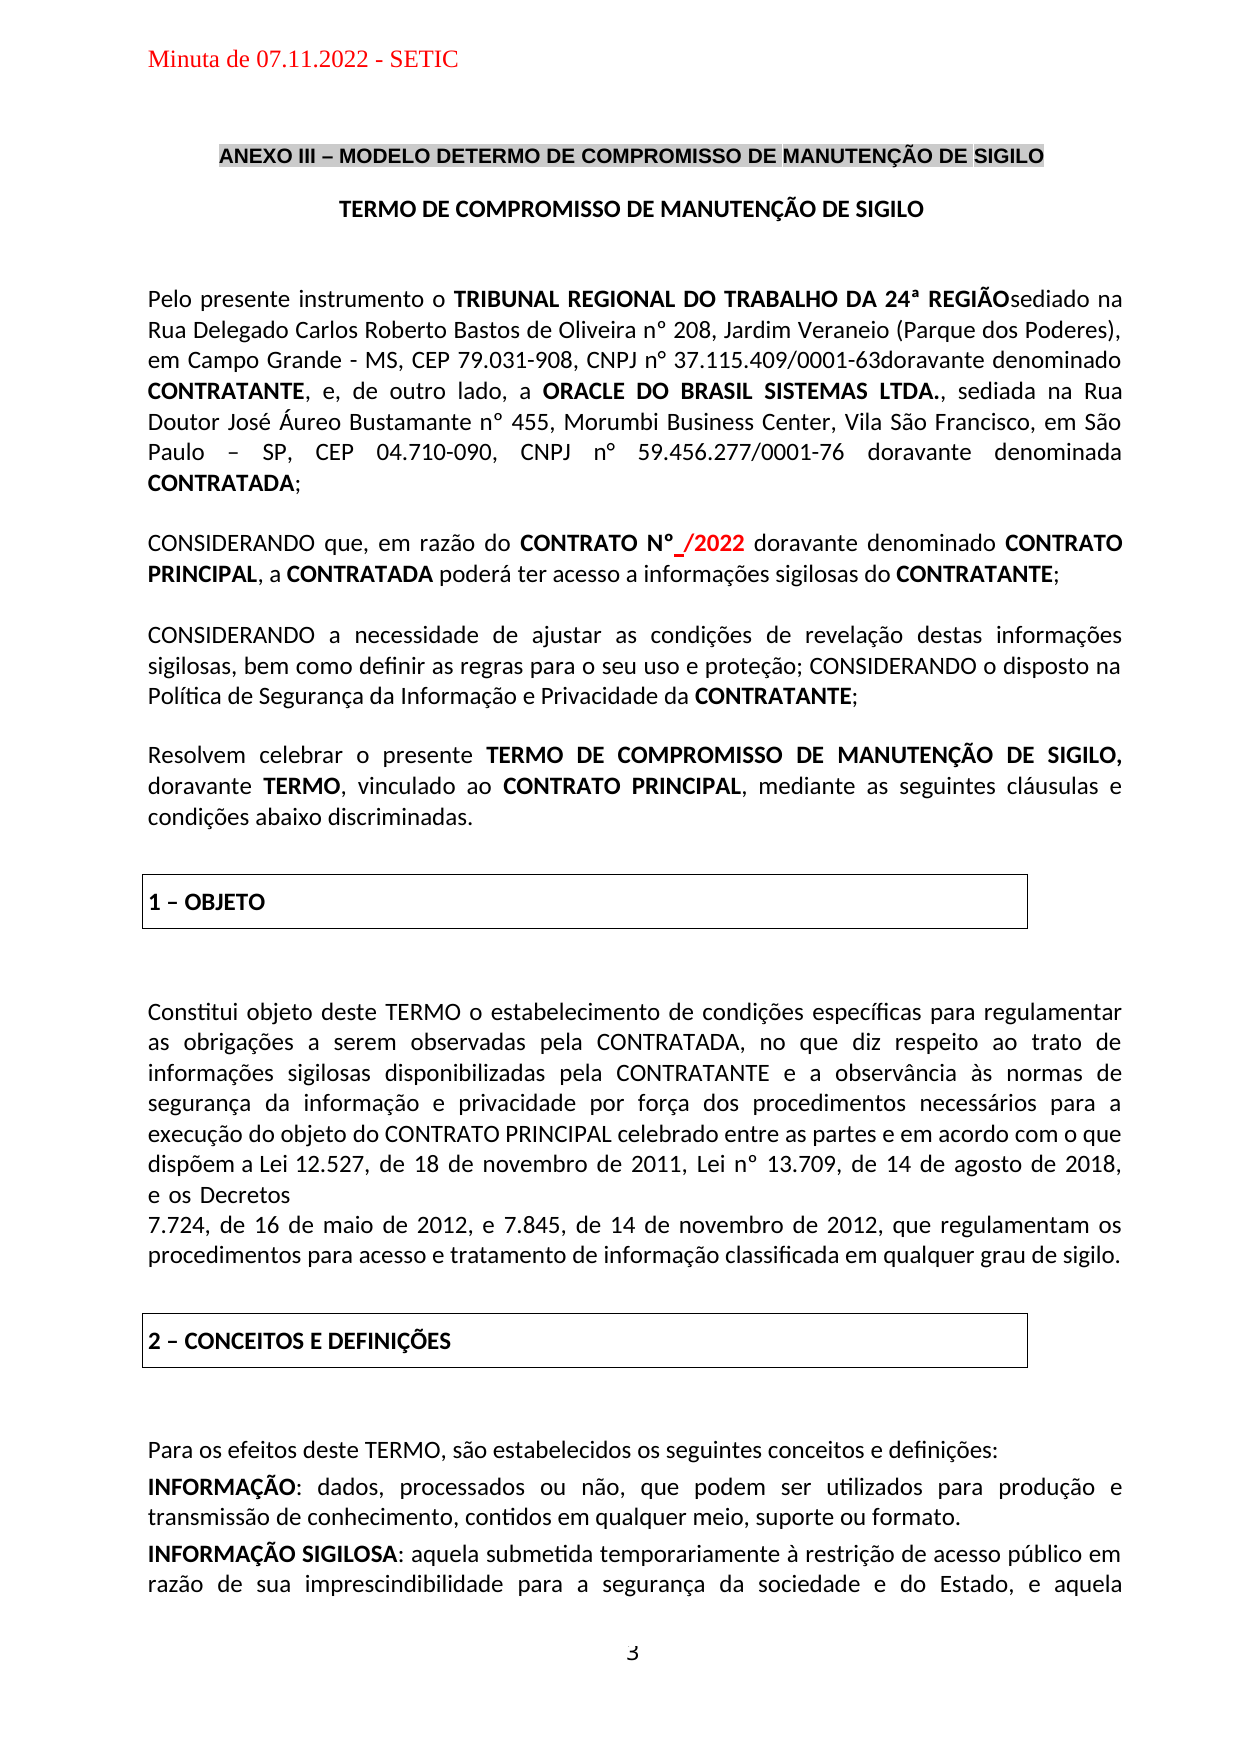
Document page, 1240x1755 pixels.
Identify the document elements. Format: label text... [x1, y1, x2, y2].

text Constitui objeto deste TERMO o estabelecimento de condições específicas para regulamentar as obrigações a serem observadas pela CONTRATADA, no que diz respeito ao trato de informações sigilosas disponibilizadas pela CONTRATANTE e a observância às normas de segurança da informação e privacidade por força dos procedimentos necessários para a execução do objeto do CONTRATO PRINCIPAL celebrado entre as partes e em acordo com o que dispõem a Lei 12.527, de 18 de novembro de 2011, Lei nº 13.709, de 14 de agosto de 2018, e os Decretos [148, 996, 1123, 1209]
text INFORMAÇÃO SIGILOSA: aquela submetida temporariamente à restrição de acesso público em razão de sua imprescindibilidade para a segurança da sociedade e do Estado, e aquela [148, 1538, 1122, 1599]
text CONSIDERANDO a necessidade de ajustar as condições de revelação destas informações sigilosas, bem como definir as regras para o seu uso e proteção; CONSIDERANDO o disposto na Política de Segurança da Informação e Privacidade da CONTRATANTE; [148, 619, 1123, 711]
text Resolvem celebrar o presente TERMO DE COMPROMISSO DE MANUTENÇÃO DE SIGILO, doravante TERMO, vinculado ao CONTRATO PRINCIPAL, mediante as seguintes cláusulas e condições abaixo discriminadas. [148, 740, 1123, 831]
text ANEXO III – MODELO DETERMO DE COMPROMISSO DE MANUTENÇÃO DE SIGILO [121, 143, 1142, 167]
text Para os efeitos deste TERMO, são estabelecidos os seguintes conceitos e definições: [148, 1434, 1239, 1465]
text Pelo presente instrumento o TRIBUNAL REGIONAL DO TRABALHO DA 24ª REGIÃOsediado na Rua Delegado Carlos Roberto Bastos de Oliveira nº 208, Jardim Veraneio (Parque dos Poderes), em Campo Grande - MS, CEP 79.031-908, CNPJ n° 37.115.409/0001-63doravante denominado CONTRATANTE, e, de outro lado, a ORACLE DO BRASIL SISTEMAS LTDA., sediada na Rua Doutor José Áureo Bustamante nº 455, Morumbi Business Center, Vila São Francisco, em São Paulo – SP, CEP 04.710-090, CNPJ n° 59.456.277/0001-76 doravante denominada CONTRATADA; [148, 283, 1123, 497]
text 1 – OBJETO [148, 886, 1027, 916]
text 7.724, de 16 de maio de 2012, e 7.845, de 14 de novembro de 2012, que regulamentam os procedimentos para acesso e tratamento de informação classificada em qualquer grau de sigilo. [148, 1210, 1123, 1269]
text INFORMAÇÃO: dados, processados ou não, que podem ser utilizados para produção e transmissão de conhecimento, contidos em qualquer meio, suporte ou formato. [148, 1472, 1123, 1531]
text CONSIDERANDO que, em razão do CONTRATO Nº /2022 doravante denominado CONTRATO PRINCIPAL, a CONTRATADA poderá ter acesso a informações sigilosas do CONTRATANTE; [148, 528, 1123, 589]
text 2 – CONCEITOS E DEFINIÇÕES [148, 1325, 1027, 1355]
subtitle TERMO DE COMPROMISSO DE MANUTENÇÃO DE SIGILO [121, 193, 1142, 224]
